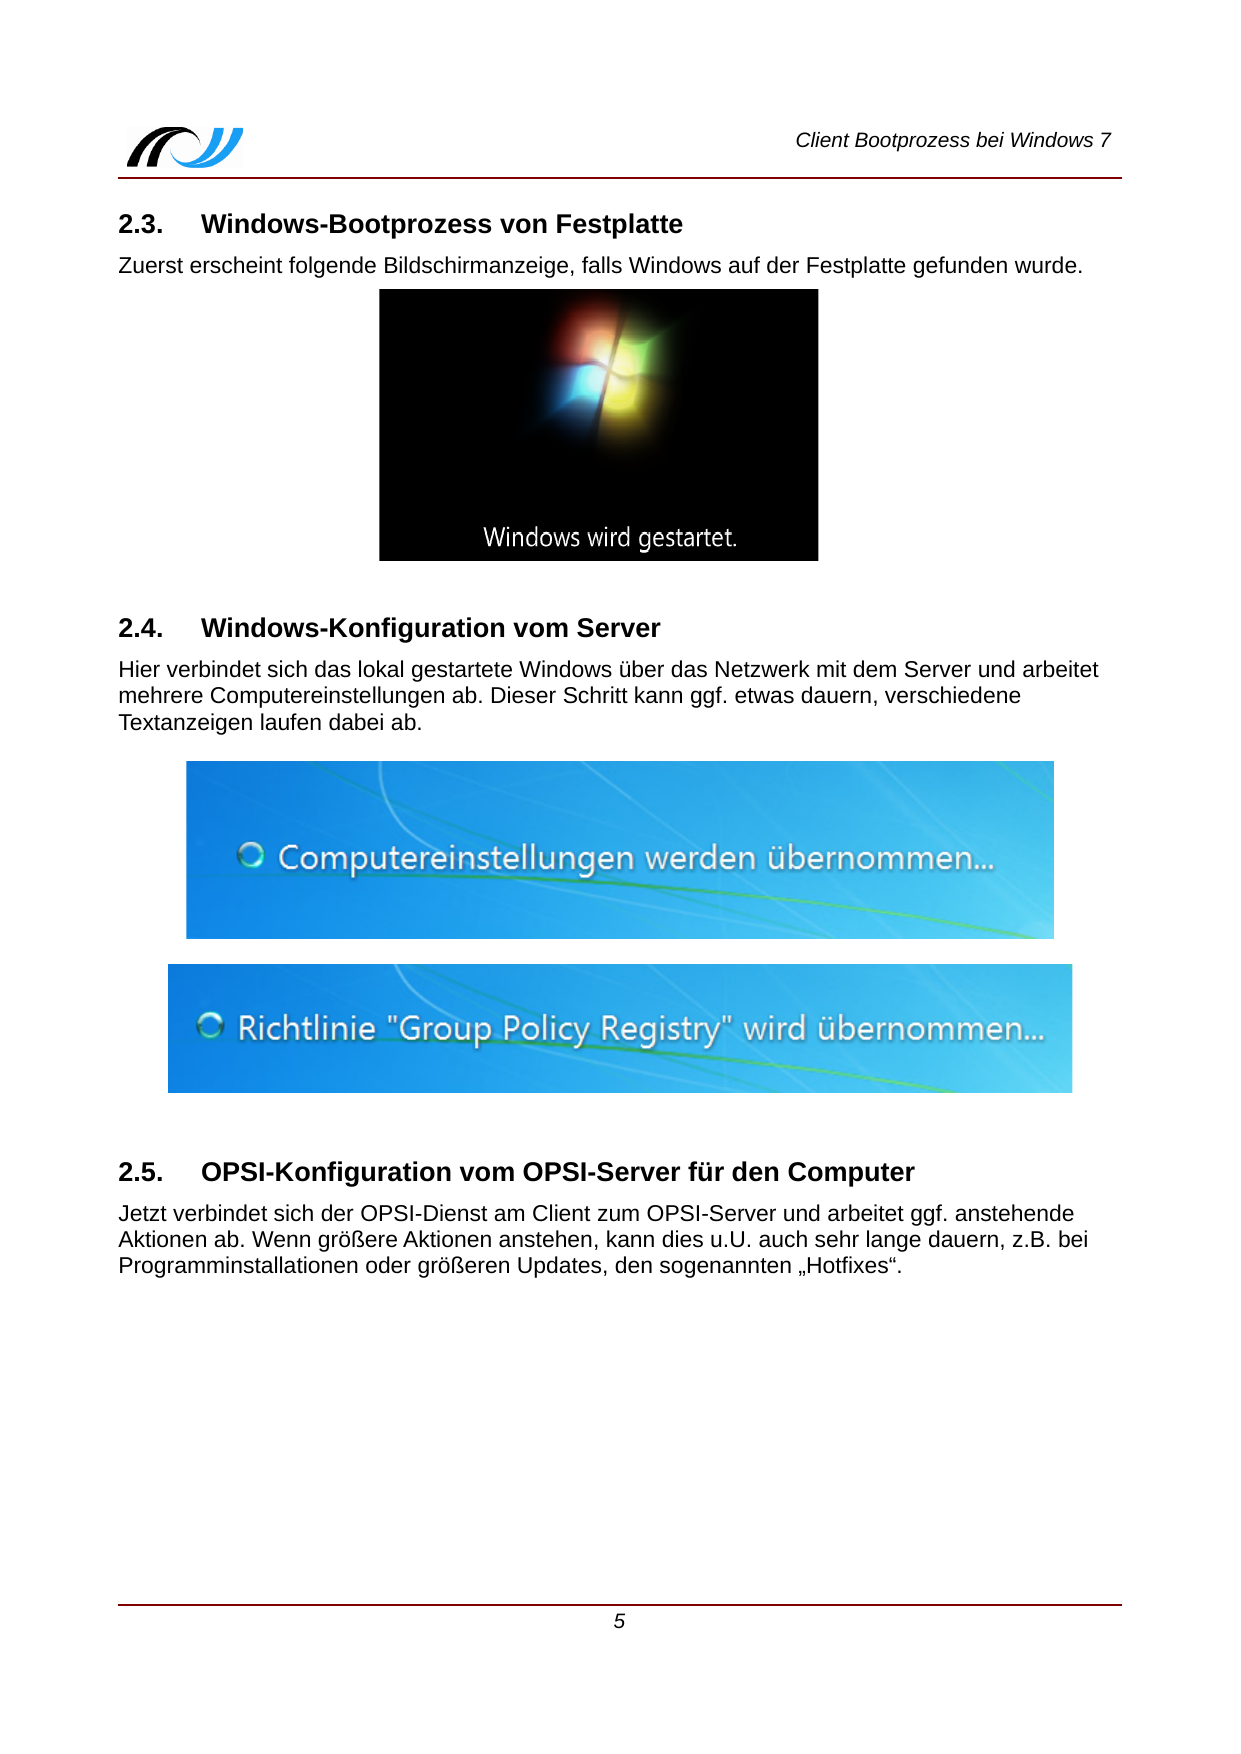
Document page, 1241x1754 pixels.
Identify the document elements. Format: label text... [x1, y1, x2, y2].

text Jetzt verbindet sich der OPSI-Dienst am Client zum OPSI-Server und arbeitet ggf. anstehende Aktionen ab. Wenn größere Aktionen anstehen, kann dies u.U. auch sehr lange dauern, z.B. bei Programminstallationen oder größeren Updates, den sogenannten „Hotfixes“. [118, 1200, 1122, 1279]
subtitle Windows-Bootprozess von Festplatte [118, 208, 1122, 239]
text Zuerst erscheint folgende Bildschirmanzeige, falls Windows auf der Festplatte gefunden wurde. [118, 252, 1122, 278]
picture [168, 964, 1073, 1093]
picture [186, 761, 1054, 939]
subtitle Windows-Konfiguration vom Server [118, 612, 1122, 643]
picture [379, 289, 819, 561]
text Hier verbindet sich das lokal gestartete Windows über das Netzwerk mit dem Server und arbeitet mehrere Computereinstellungen ab. Dieser Schritt kann ggf. etwas dauern, verschiedene Textanzeigen laufen dabei ab. [118, 656, 1122, 735]
picture [127, 127, 243, 168]
subtitle OPSI-Konfiguration vom OPSI-Server für den Computer [118, 1156, 1122, 1187]
